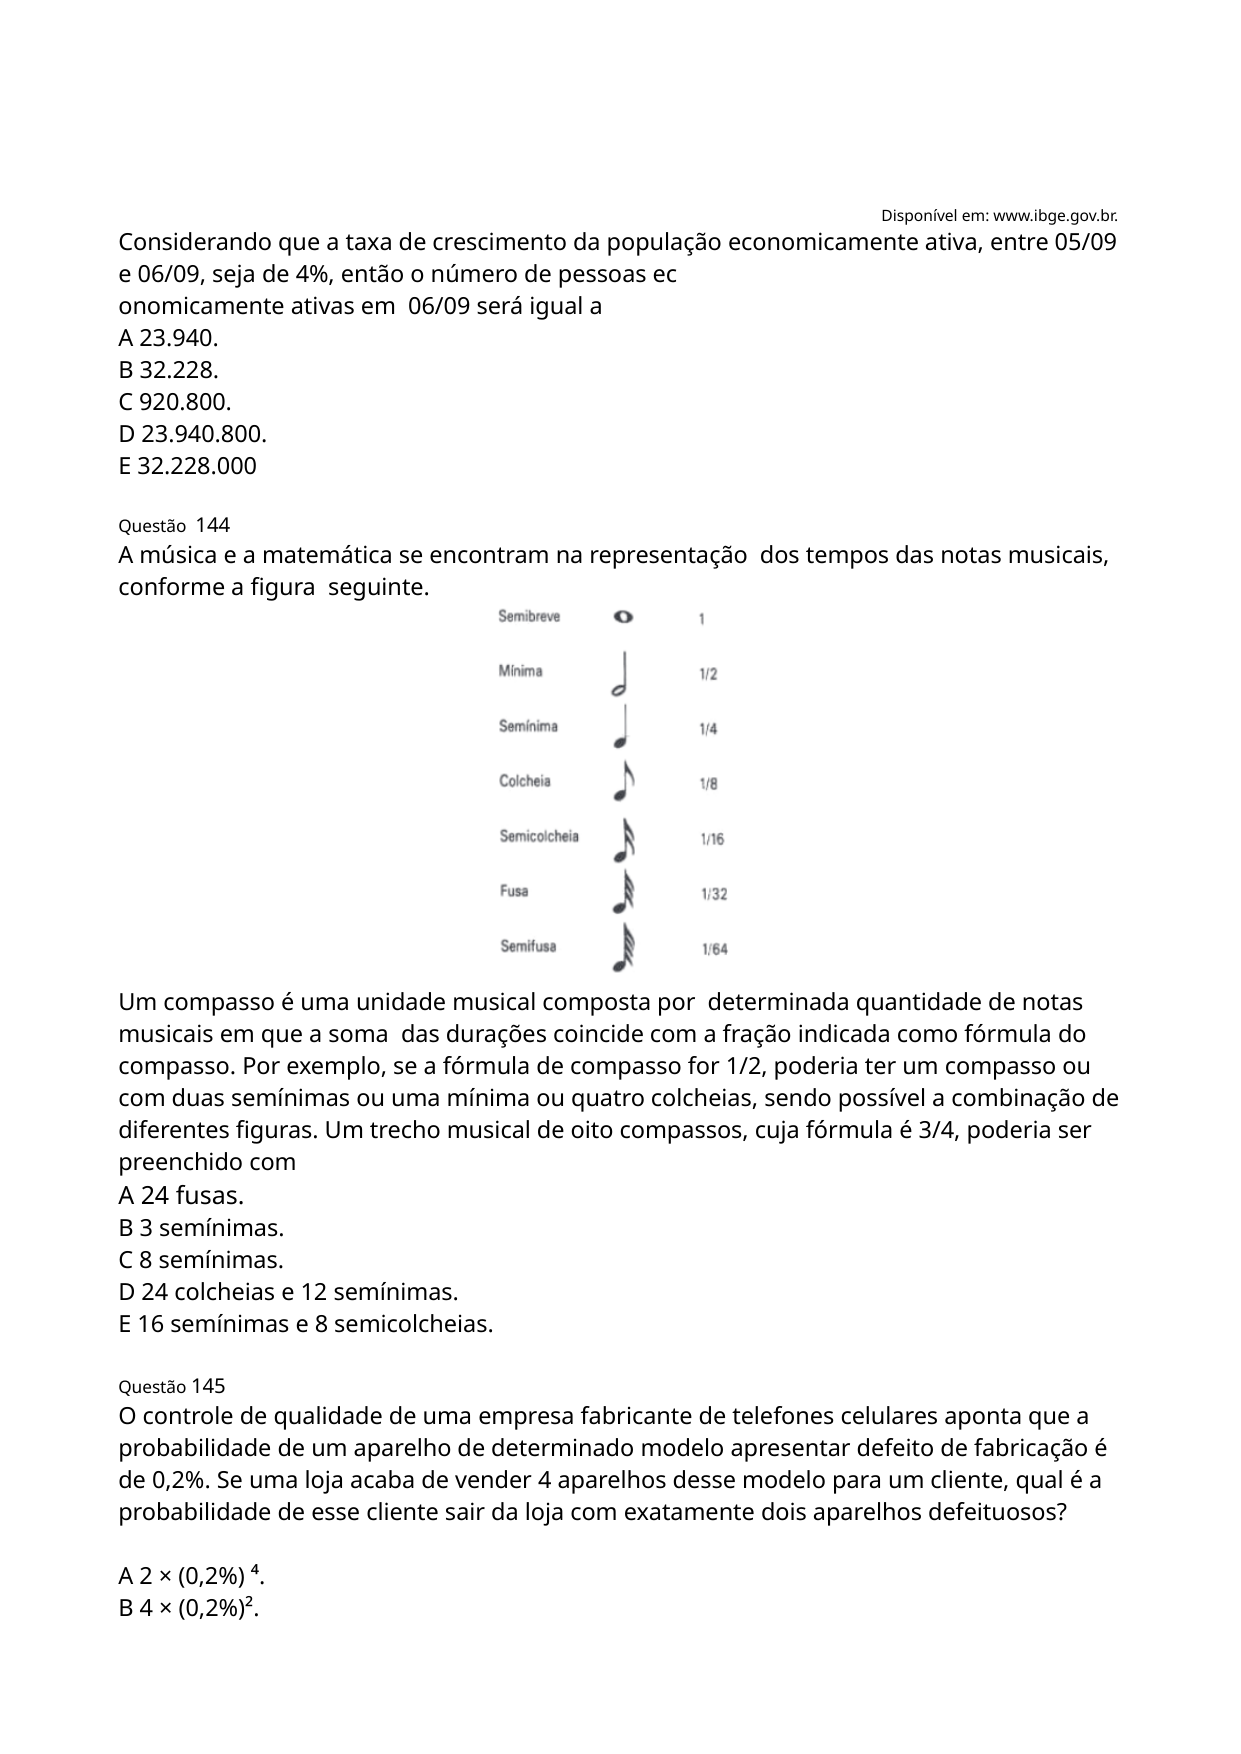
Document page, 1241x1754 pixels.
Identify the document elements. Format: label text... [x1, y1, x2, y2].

text Questão 145 [118, 1371, 1122, 1399]
text C 8 semínimas. [118, 1243, 1122, 1276]
text C 920.800. [118, 386, 1122, 417]
text Um compasso é uma unidade musical composta por determinada quantidade de notas musicais em que a soma das durações coincide com a fração indicada como fórmula do compasso. Por exemplo, se a fórmula de compasso for 1/2, poderia ter um compasso ou com duas semínimas ou uma mínima ou quatro colcheias, sendo possível a combinação de diferentes figuras. Um trecho musical de oito compassos, cuja fórmula é 3/4, poderia ser preenchido com [118, 986, 1122, 1177]
picture [491, 601, 749, 978]
text D 24 colcheias e 12 semínimas. [118, 1276, 1122, 1307]
text Considerando que a taxa de crescimento da população economicamente ativa, entre 05/09 e 06/09, seja de 4%, então o número de pessoas ec [118, 226, 1122, 289]
text B 32.228. [118, 353, 1122, 386]
text O controle de qualidade de uma empresa fabricante de telefones celulares aponta que a probabilidade de um aparelho de determinado modelo apresentar defeito de fabricação é de 0,2%. Se uma loja acaba de vender 4 aparelhos desse modelo para um cliente, qual é a probabilidade de esse cliente sair da loja com exatamente dois aparelhos defeituosos? [118, 1399, 1122, 1527]
text E 16 semínimas e 8 semicolcheias. [118, 1307, 1122, 1339]
text onomicamente ativas em 06/09 será igual a [118, 289, 1122, 322]
text D 23.940.800. [118, 417, 1122, 449]
text A 2 × (0,2%) ⁴. [118, 1559, 1122, 1591]
text B 3 semínimas. [118, 1212, 1122, 1243]
text A música e a matemática se encontram na representação dos tempos das notas musicais, conforme a figura seguinte. [118, 538, 1122, 602]
text Questão 144 [118, 510, 1122, 538]
text Disponível em: www.ibge.gov.br. [118, 204, 1122, 226]
text E 32.228.000 [118, 449, 1122, 481]
text A 24 fusas. [118, 1177, 1122, 1212]
text A 23.940. [118, 322, 1122, 353]
text B 4 × (0,2%)². [118, 1591, 1122, 1623]
